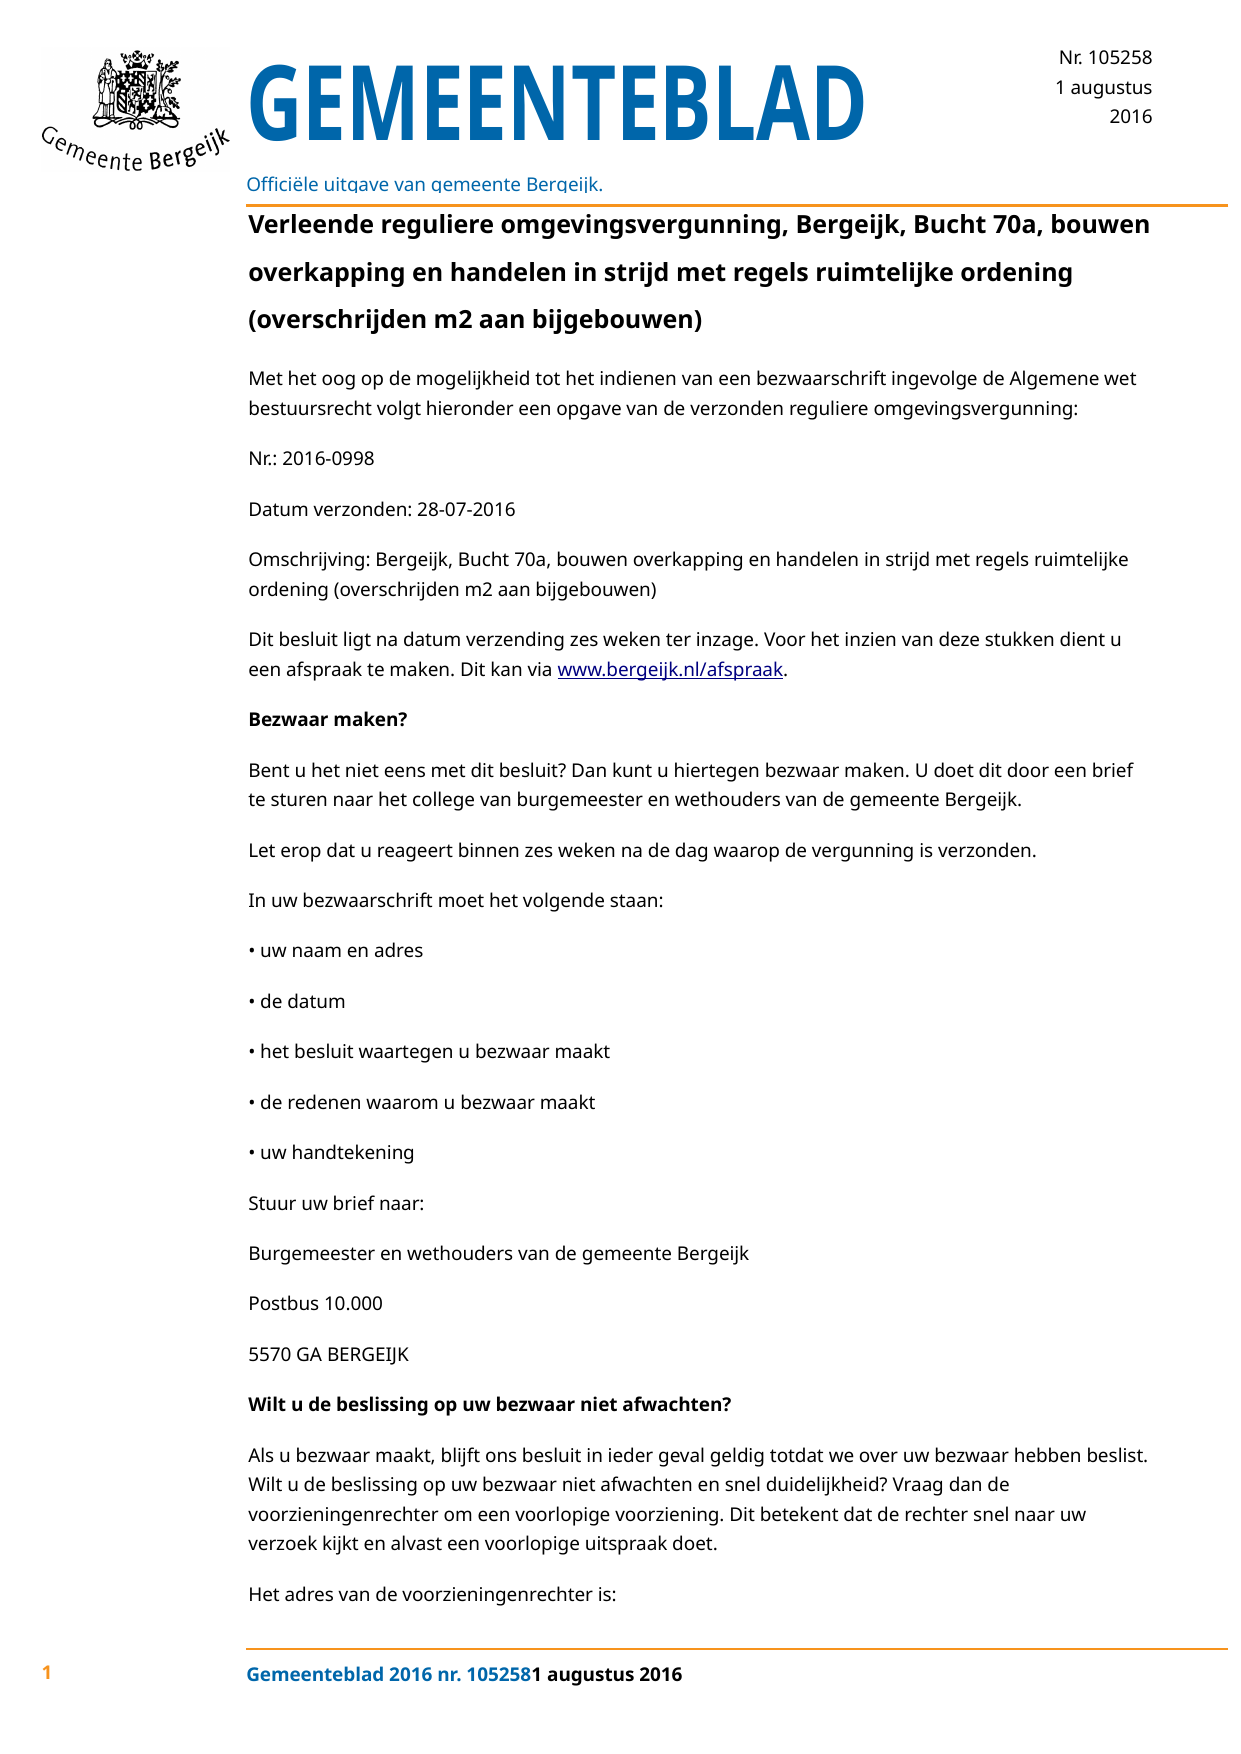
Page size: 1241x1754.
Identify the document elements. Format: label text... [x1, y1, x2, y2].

text Wilt u de beslissing op uw bezwaar niet afwachten? [248, 1391, 1152, 1417]
text Stuur uw brief naar: [248, 1190, 1152, 1215]
text Burgemeester en wethouders van de gemeente Bergeijk [248, 1240, 1152, 1266]
text • uw naam en adres [248, 938, 1152, 963]
picture [41, 47, 231, 172]
text Omschrijving: Bergeijk, Bucht 70a, bouwen overkapping en handelen in strijd met regels ruimtelijke ordening (overschrijden m2 aan bijgebouwen) [248, 546, 1152, 602]
text In uw bezwaarschrift moet het volgende staan: [248, 887, 1152, 913]
text • de redenen waarom u bezwaar maakt [248, 1089, 1152, 1114]
text Dit besluit ligt na datum verzending zes weken ter inzage. Voor het inzien van deze stukken dient u een afspraak te maken. Dit kan via www.bergeijk.nl/afspraak. [248, 626, 1152, 682]
text Verleende reguliere omgevingsvergunning, Bergeijk, Bucht 70a, bouwen overkapping en handelen in strijd met regels ruimtelijke ordening (overschrijden m2 aan bijgebouwen) [248, 207, 1152, 336]
text Met het oog op de mogelijkheid tot het indienen van een bezwaarschrift ingevolge de Algemene wet bestuursrecht volgt hieronder een opgave van de verzonden reguliere omgevingsvergunning: [248, 366, 1152, 421]
text • de datum [248, 988, 1152, 1014]
text Het adres van de voorzieningenrechter is: [248, 1581, 1152, 1607]
text 5570 GA BERGEIJK [248, 1341, 1152, 1367]
text Datum verzonden: 28-07-2016 [248, 496, 1152, 522]
text • uw handtekening [248, 1139, 1152, 1165]
text Let erop dat u reageert binnen zes weken na de dag waarop de vergunning is verzonden. [248, 837, 1152, 862]
text Nr.: 2016-0998 [248, 446, 1152, 471]
text Postbus 10.000 [248, 1291, 1152, 1316]
text Bent u het niet eens met dit besluit? Dan kunt u hiertegen bezwaar maken. U doet dit door een brief te sturen naar het college van burgemeester en wethouders van de gemeente Bergeijk. [248, 757, 1152, 812]
text Als u bezwaar maakt, blijft ons besluit in ieder geval geldig totdat we over uw bezwaar hebben beslist. Wilt u de beslissing op uw bezwaar niet afwachten en snel duidelijkheid? Vraag dan de voorzieningenrechter om een voorlopige voorziening. Dit betekent dat de rechter snel naar uw verzoek kijkt en alvast een voorlopige uitspraak doet. [248, 1442, 1152, 1556]
text • het besluit waartegen u bezwaar maakt [248, 1038, 1152, 1064]
text Bezwaar maken? [248, 706, 1152, 732]
